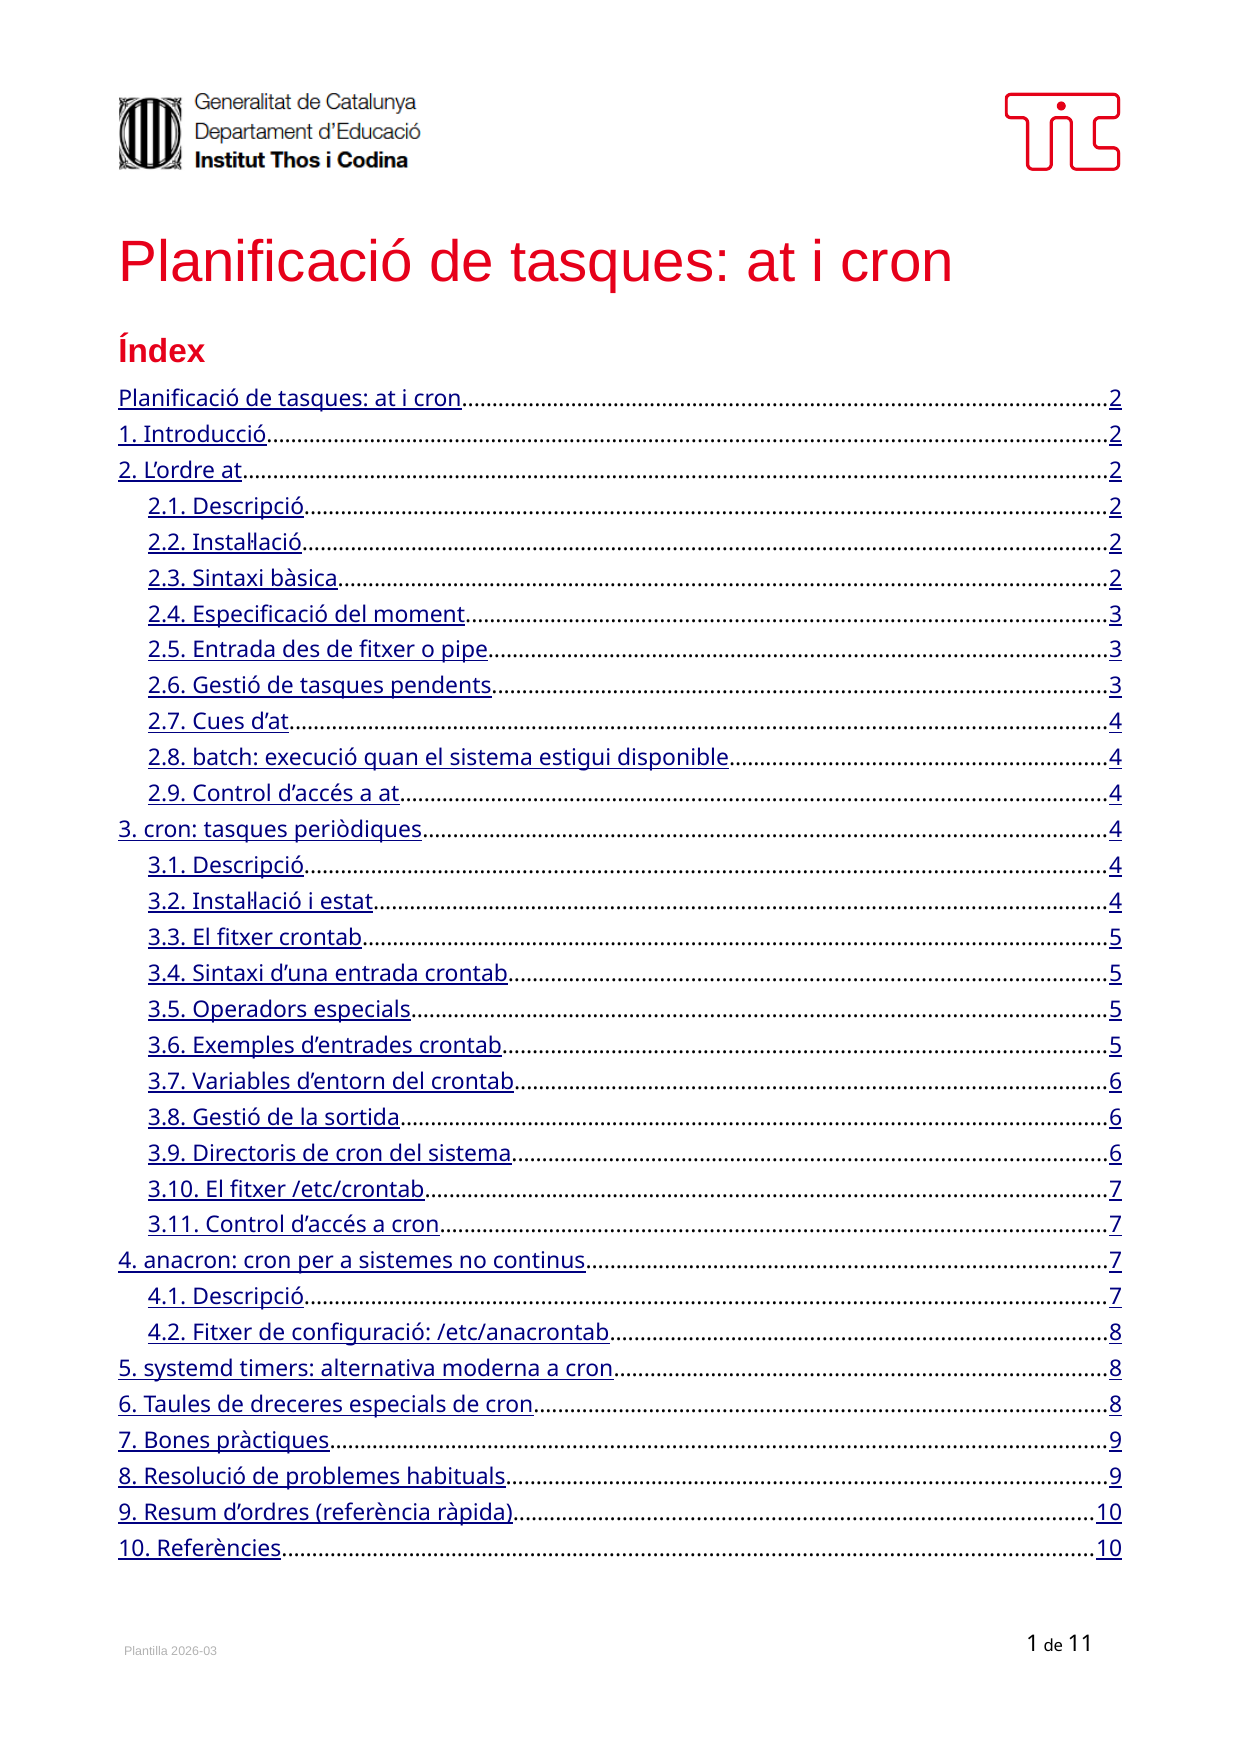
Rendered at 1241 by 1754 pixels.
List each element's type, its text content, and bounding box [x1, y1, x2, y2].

text 2.2. Instal·lació 2 [148, 526, 1122, 557]
text 3.6. Exemples d’entrades crontab 5 [148, 1029, 1122, 1060]
picture [118, 92, 422, 171]
text 2.8. batch: execució quan el sistema estigui disponible 4 [148, 741, 1122, 772]
text 9. Resum d’ordres (referència ràpida) 10 [118, 1496, 1122, 1527]
text 10. Referències 10 [118, 1532, 1122, 1563]
text 2.7. Cues d’at 4 [148, 705, 1122, 737]
text 3.9. Directoris de cron del sistema 6 [148, 1137, 1122, 1168]
text 3.1. Descripció 4 [148, 849, 1122, 880]
text Planificació de tasques: at i cron 2 [118, 382, 1122, 413]
text 2. L’ordre at 2 [118, 454, 1122, 485]
text 2.4. Especificació del moment 3 [148, 597, 1122, 629]
subtitle Índex [118, 331, 1122, 369]
text 3.3. El fitxer crontab 5 [148, 921, 1122, 952]
text 3. cron: tasques periòdiques 4 [118, 813, 1122, 844]
text 3.8. Gestió de la sortida 6 [148, 1101, 1122, 1132]
text 6. Taules de dreceres especials de cron 8 [118, 1388, 1122, 1419]
text 2.1. Descripció 2 [148, 490, 1122, 521]
text 3.11. Control d’accés a cron 7 [148, 1208, 1122, 1240]
text 2.6. Gestió de tasques pendents 3 [148, 669, 1122, 701]
text 3.10. El fitxer /etc/crontab 7 [148, 1172, 1122, 1204]
text 3.2. Instal·lació i estat 4 [148, 885, 1122, 916]
picture [1004, 92, 1123, 171]
text 5. systemd timers: alternativa moderna a cron 8 [118, 1352, 1122, 1383]
text 3.7. Variables d’entorn del crontab 6 [148, 1065, 1122, 1096]
text 4.2. Fitxer de configuració: /etc/anacrontab 8 [148, 1316, 1122, 1347]
text 4. anacron: cron per a sistemes no continus 7 [118, 1244, 1122, 1276]
text 2.3. Sintaxi bàsica 2 [148, 562, 1122, 593]
title Planificació de tasques: at i cron [118, 226, 1122, 293]
text 7. Bones pràctiques 9 [118, 1424, 1122, 1455]
text 2.5. Entrada des de fitxer o pipe 3 [148, 633, 1122, 665]
text 3.5. Operadors especials 5 [148, 993, 1122, 1024]
text 2.9. Control d’accés a at 4 [148, 777, 1122, 808]
text 4.1. Descripció 7 [148, 1280, 1122, 1312]
text 8. Resolució de problemes habituals 9 [118, 1460, 1122, 1491]
text 1. Introducció 2 [118, 418, 1122, 449]
text 3.4. Sintaxi d’una entrada crontab 5 [148, 957, 1122, 988]
